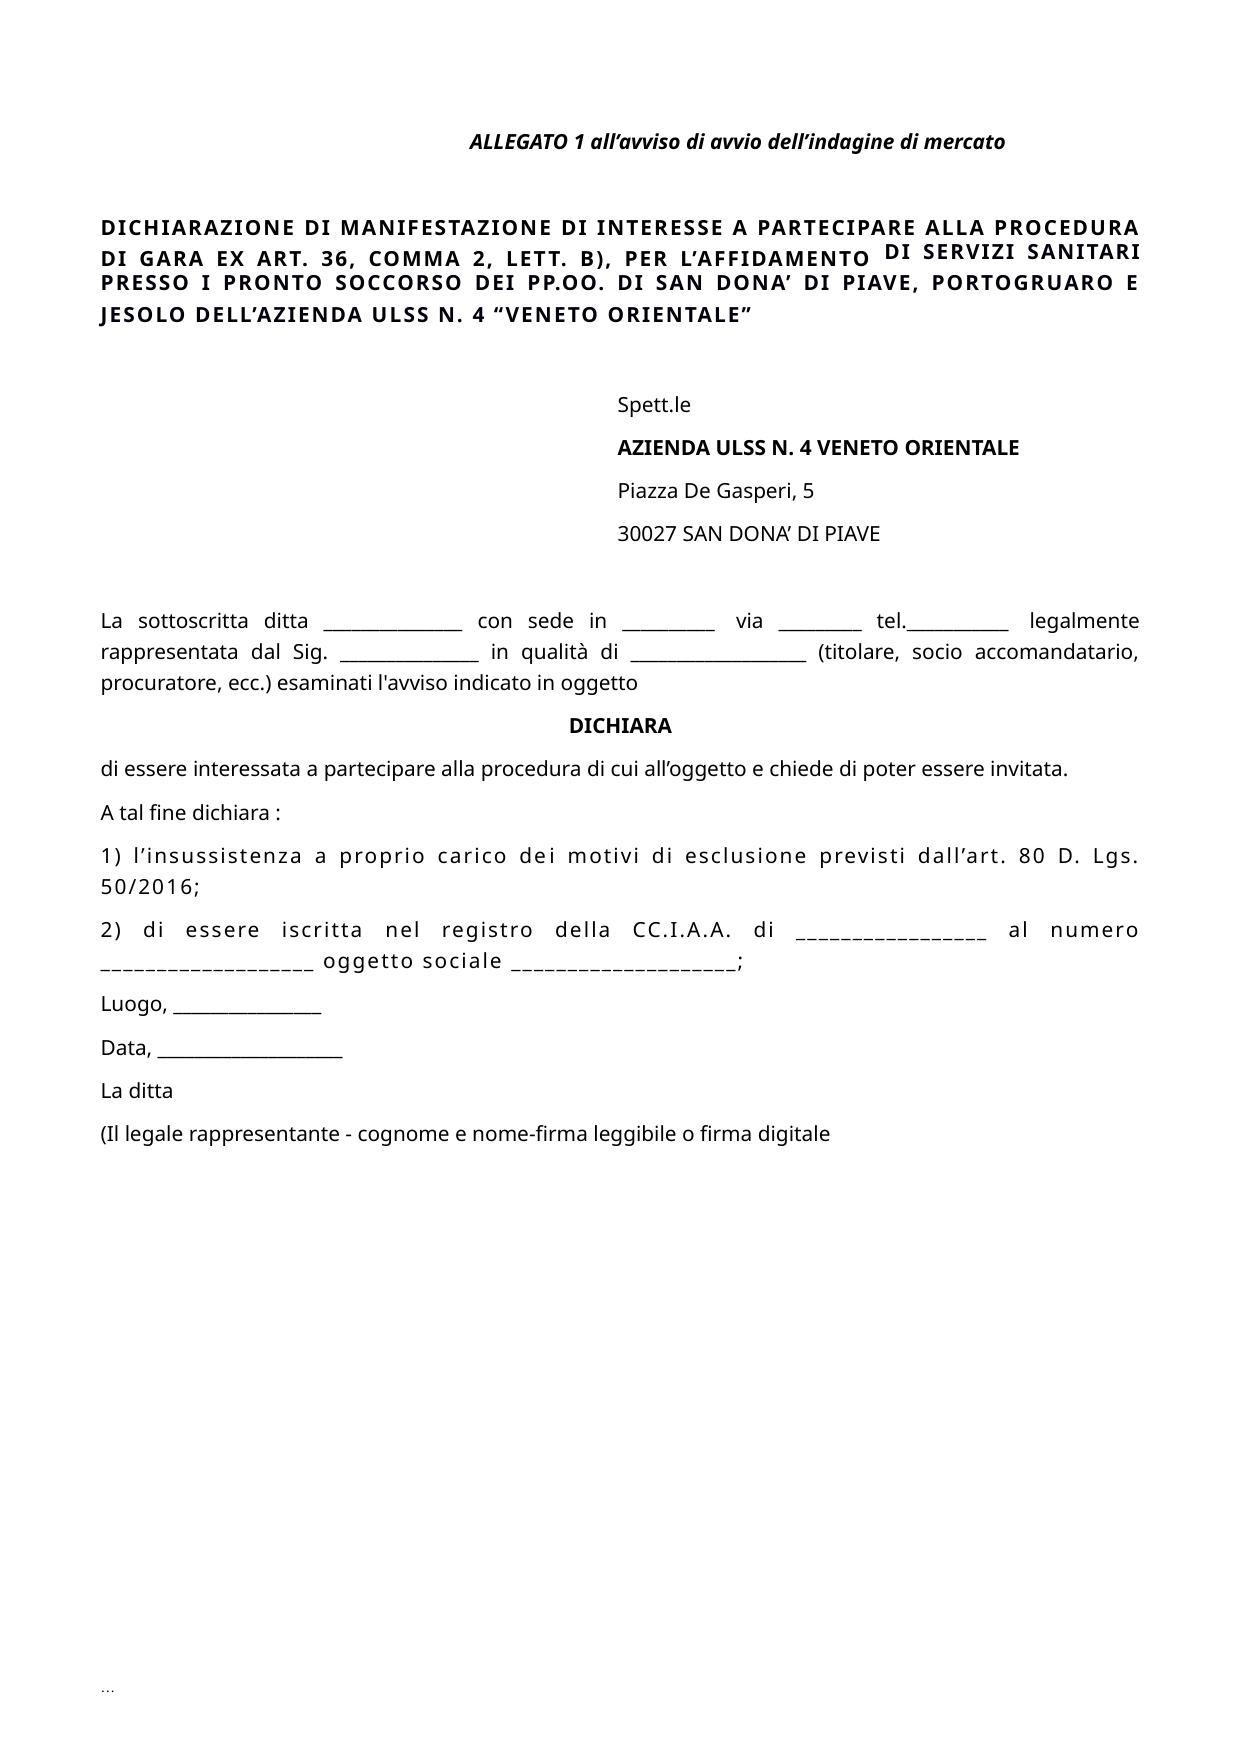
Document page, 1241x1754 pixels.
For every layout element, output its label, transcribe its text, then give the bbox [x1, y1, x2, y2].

text ALLEGATO 1 all’avviso di avvio dell’indagine di mercato [100, 124, 1140, 155]
text DICHIARAZIONE DI MANIFESTAZIONE DI INTERESSE A PARTECIPARE ALLA PROCEDURA DI GARA EX ART. 36, COMMA 2, LETT. B), PER L’AFFIDAMENTO DI SERVIZI SANITARI PRESSO I PRONTO SOCCORSO DEI PP.OO. DI SAN DONA’ DI PIAVE, PORTOGRUARO E JESOLO DELL’AZIENDA ULSS N. 4 “VENETO ORIENTALE” [100, 210, 1140, 335]
text 1) l’insussistenza a proprio carico dei motivi di esclusione previsti dall’art. 80 D. Lgs. 50/2016; [100, 838, 1140, 901]
text La ditta [100, 1073, 1140, 1104]
text 30027 SAN DONA’ DI PIAVE [100, 517, 1140, 548]
text 2) di essere iscritta nel registro della CC.I.A.A. di _________________ al numero ___________________ oggetto sociale ____________________; [100, 912, 1140, 975]
text Piazza De Gasperi, 5 [100, 474, 1140, 505]
text Luogo, ________________ [100, 987, 1140, 1018]
text (Il legale rappresentante - cognome e nome-firma leggibile o firma digitale [100, 1116, 1140, 1147]
text La sottoscritta ditta _______________ con sede in __________ via _________ tel.___________ legalmente rappresentata dal Sig. _______________ in qualità di ___________________ (titolare, socio accomandatario, procuratore, ecc.) esaminati l'avviso indicato in oggetto [100, 603, 1140, 697]
text Spett.le [100, 387, 1140, 419]
text AZIENDA ULSS N. 4 VENETO ORIENTALE [100, 431, 1140, 462]
text Data, ____________________ [100, 1030, 1140, 1061]
text di essere interessata a partecipare alla procedura di cui all’oggetto e chiede di poter essere invitata. [100, 752, 1140, 783]
text A tal fine dichiara : [100, 795, 1140, 826]
text DICHIARA [100, 709, 1140, 740]
